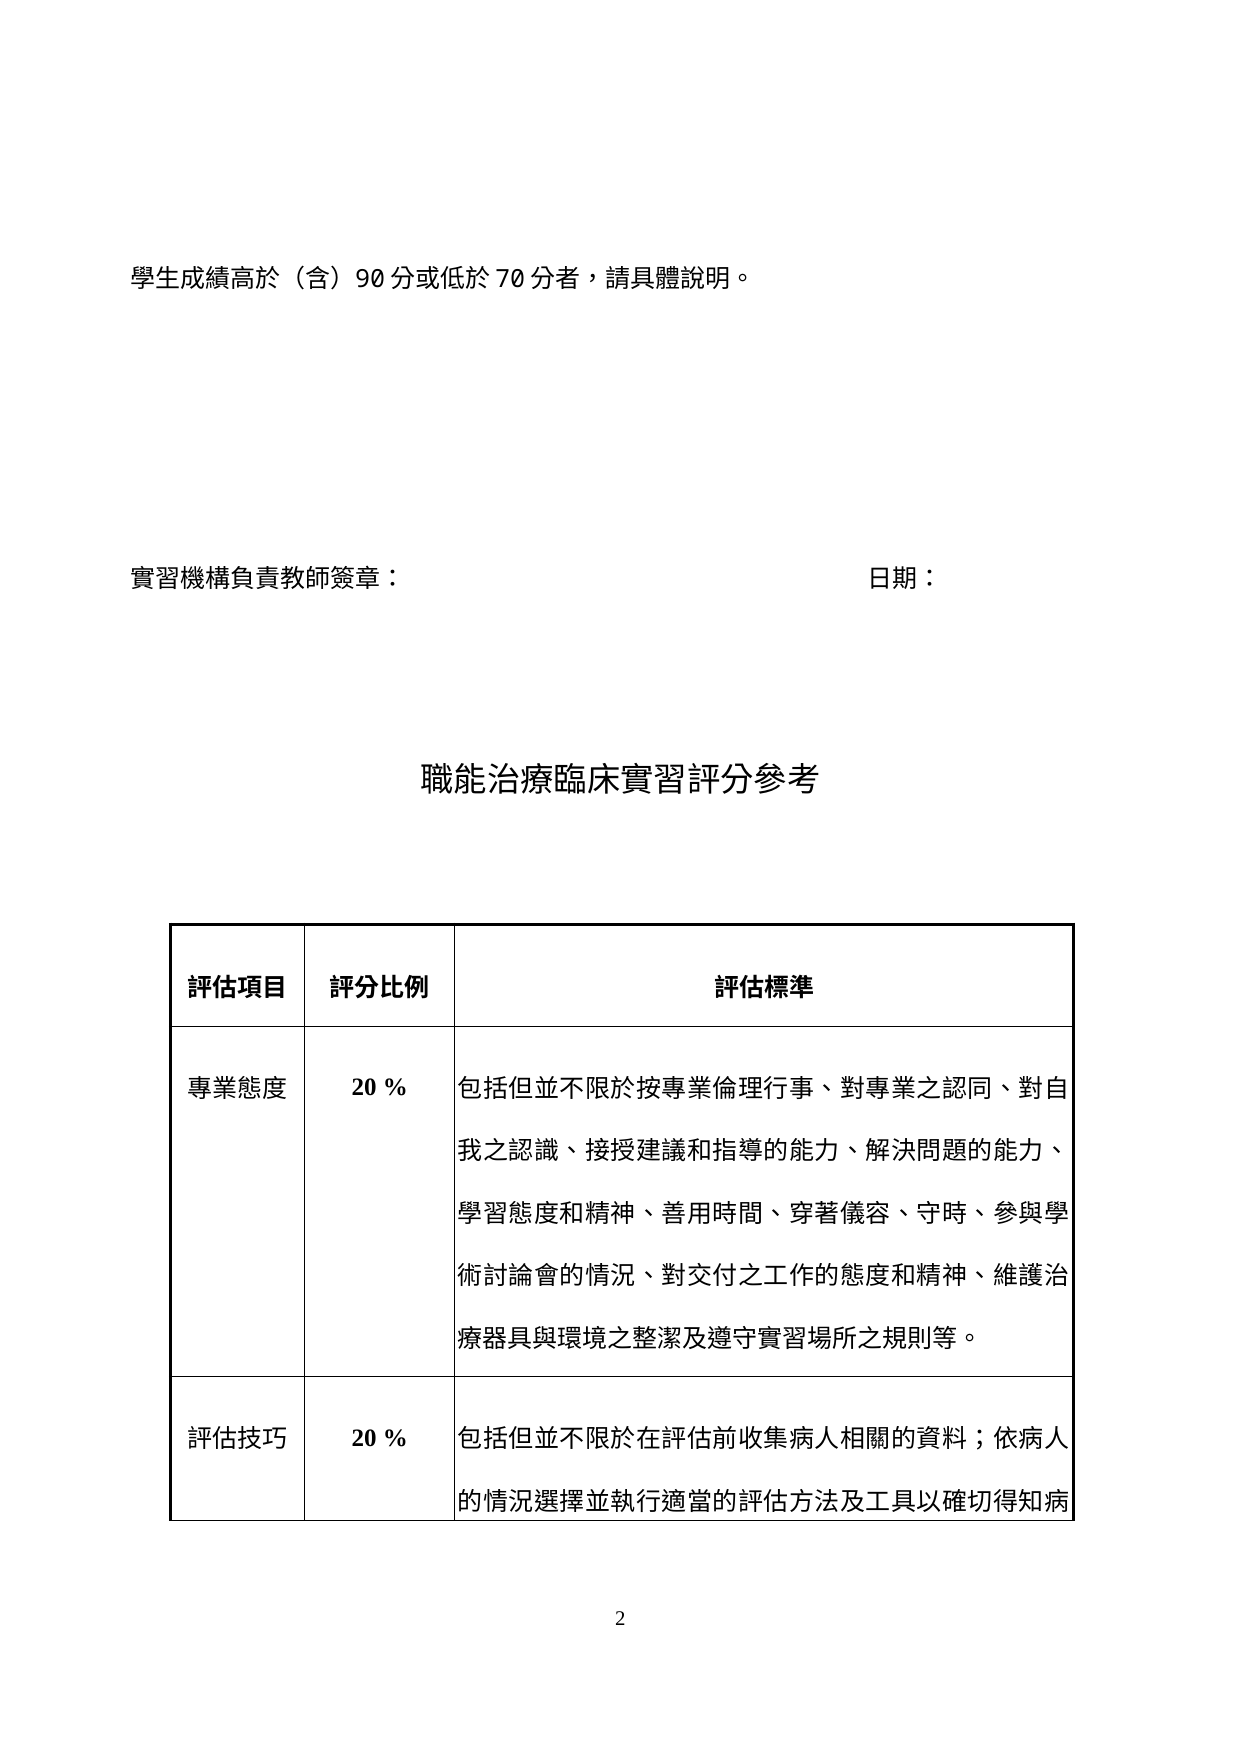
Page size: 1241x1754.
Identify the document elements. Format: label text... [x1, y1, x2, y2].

table_cell 評估技巧 [172, 1377, 304, 1520]
text 學生成績高於（含）90分或低於70分者，請具體說明。 [130, 235, 1110, 297]
table_header 評估項目 [172, 926, 304, 1026]
table_header 評分比例 [305, 926, 454, 1026]
table_cell 包括但並不限於按專業倫理行事、對專業之認同、對自我之認識、接授建議和指導的能力、解決問題的能力、學習態度和精神、善用時間、穿著儀容、守時、參與學術討論會的情況、對交付之工作的態度和精神、維護治療器具與環境之整潔及遵守實習場所之規則等。 [455, 1027, 1072, 1376]
text 職能治療臨床實習評分參考 [130, 735, 1110, 797]
table_cell 包括但並不限於在評估前收集病人相關的資料；依病人的情況選擇並執行適當的評估方法及工具以確切得知病 [455, 1377, 1072, 1520]
table_cell 20 % [305, 1377, 454, 1520]
table_cell 20 % [305, 1027, 454, 1376]
text 實習機構負責教師簽章： 日期： [130, 535, 1110, 597]
table_header 評估標準 [455, 926, 1072, 1026]
table_cell 專業態度 [172, 1027, 304, 1376]
